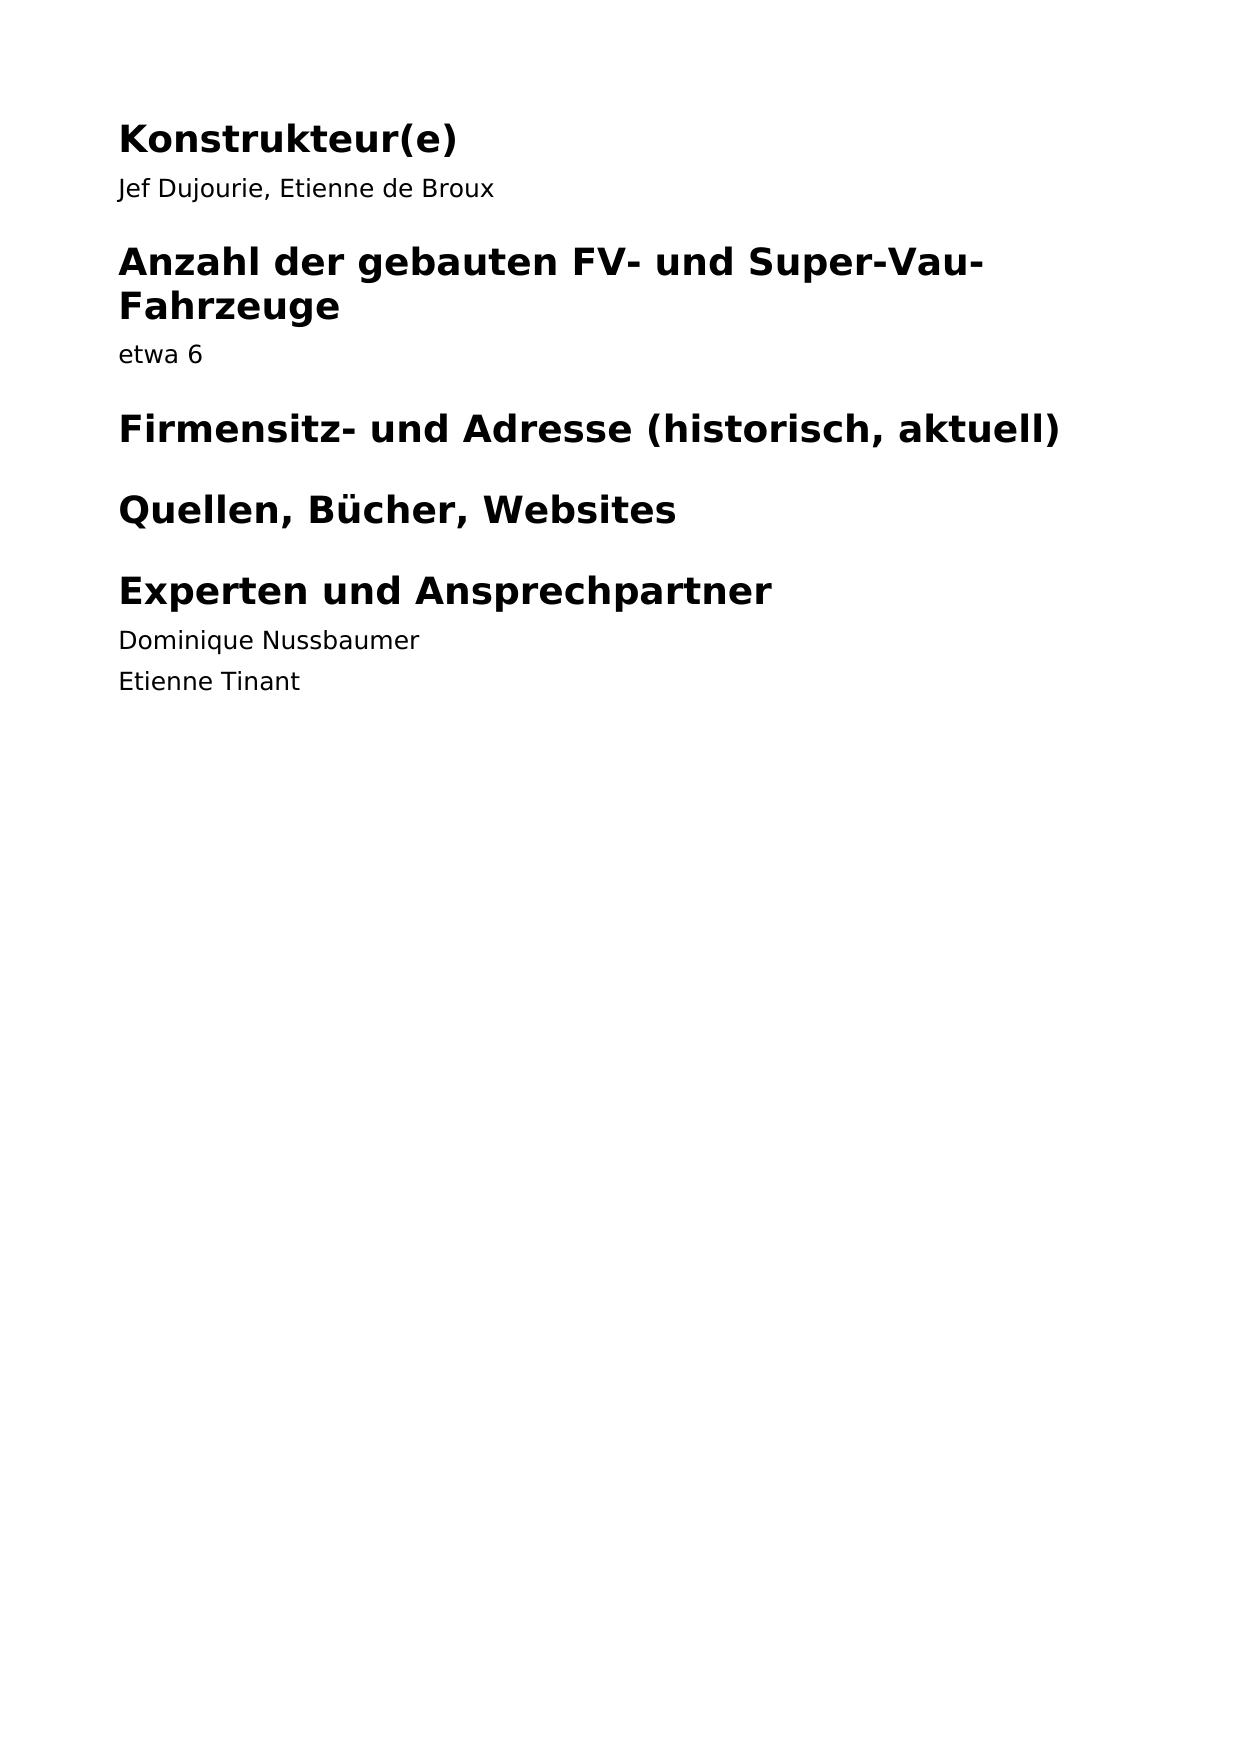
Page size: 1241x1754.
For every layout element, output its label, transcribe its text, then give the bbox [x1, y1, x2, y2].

text Dominique Nussbaumer [118, 626, 1122, 655]
text etwa 6 [118, 341, 1122, 370]
subtitle Anzahl der gebauten FV- und Super-Vau-Fahrzeuge [118, 241, 1122, 328]
text Jef Dujourie, Etienne de Broux [118, 174, 1122, 203]
subtitle Quellen, Bücher, Websites [118, 488, 1122, 532]
subtitle Konstrukteur(e) [118, 118, 1122, 162]
subtitle Experten und Ansprechpartner [118, 570, 1122, 613]
text Etienne Tinant [118, 667, 1122, 697]
subtitle Firmensitz- und Adresse (historisch, aktuell) [118, 407, 1122, 451]
